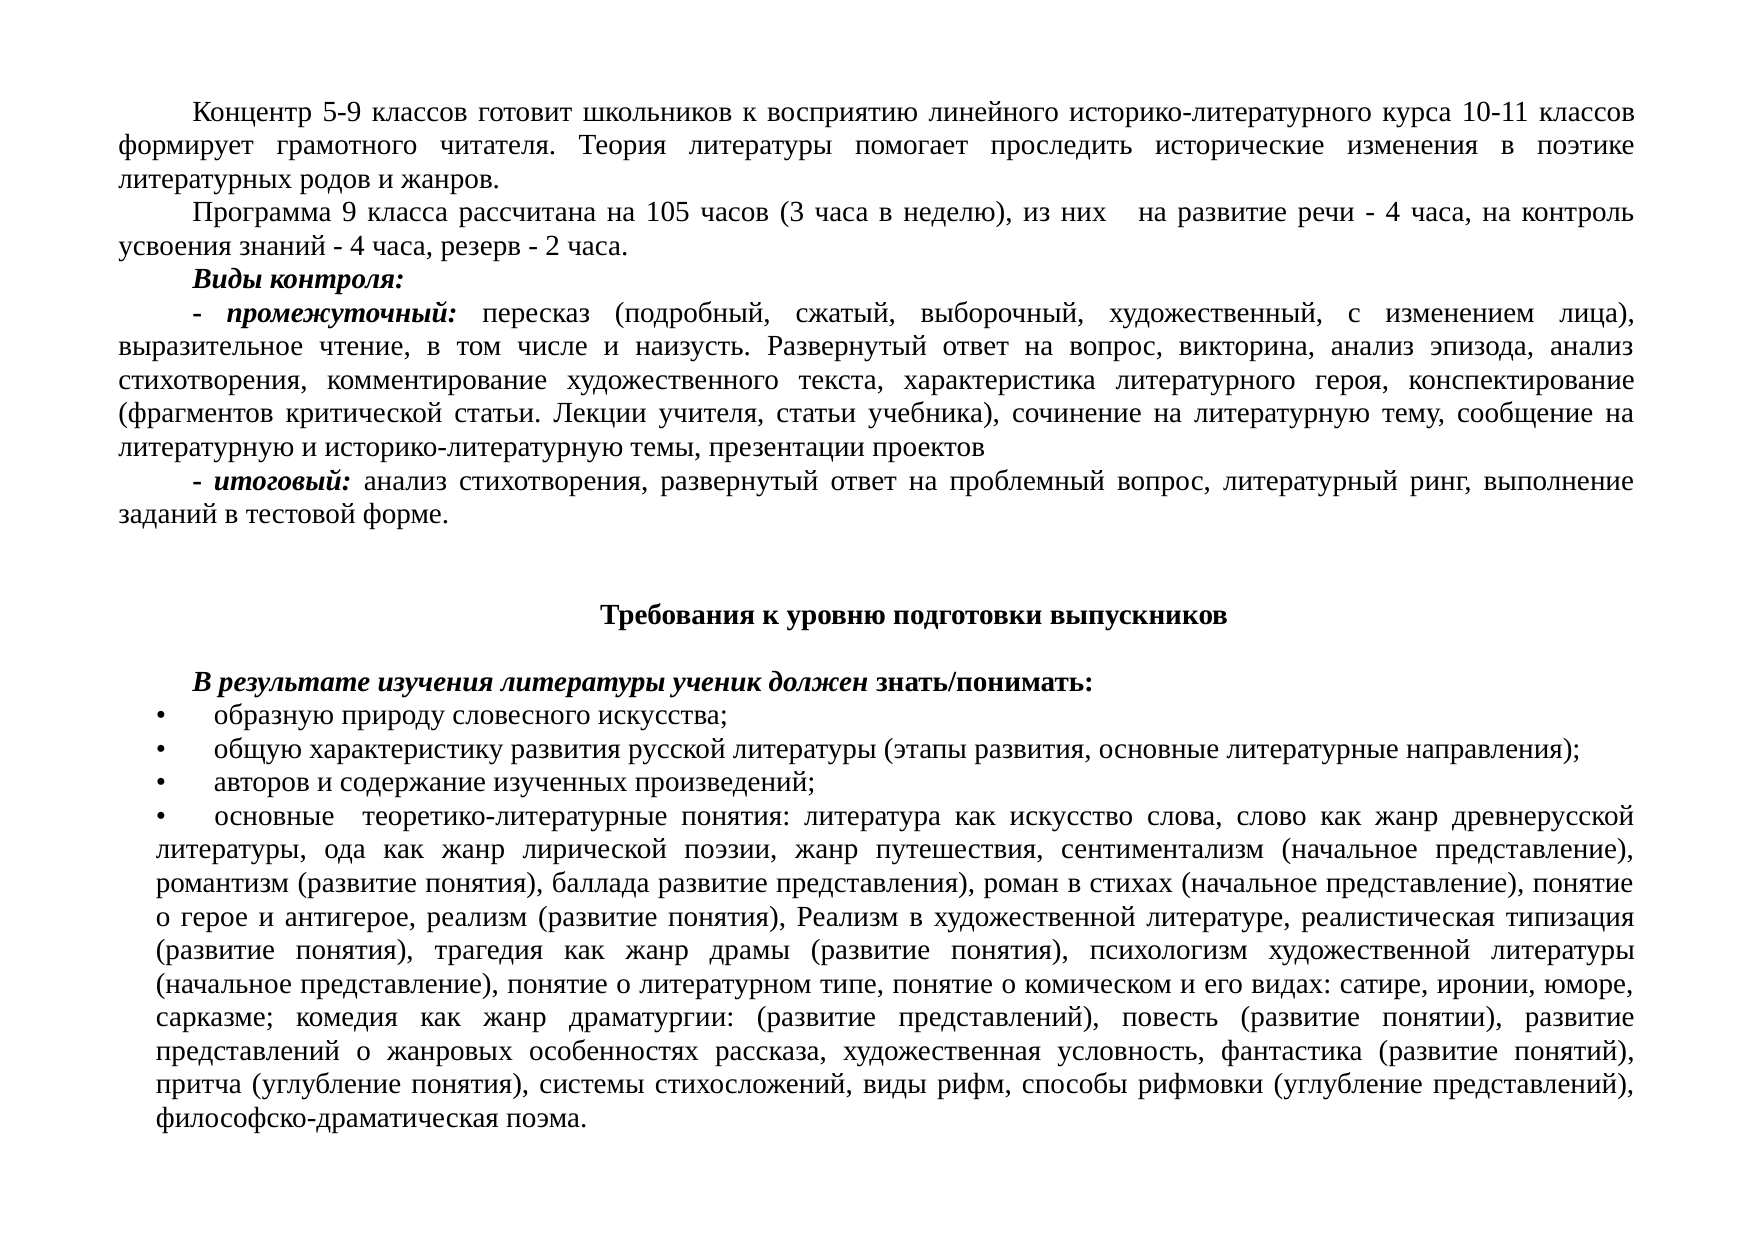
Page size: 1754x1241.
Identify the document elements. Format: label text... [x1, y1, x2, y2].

list авторов и содержание изученных произведений; [156, 764, 1636, 798]
text Концентр 5-9 классов готовит школьников к восприятию линейного историко-литературного курса 10-11 классов формирует грамотного читателя. Теория литературы помогает проследить исторические изменения в поэтике литературных родов и жанров. [118, 94, 1636, 194]
text Программа 9 класса рассчитана на 105 часов (3 часа в неделю), из них на развитие речи - 4 часа, на контроль усвоения знаний - 4 часа, резерв - 2 часа. [118, 194, 1636, 261]
list основные теоретико-литературные понятия: литература как искусство слова, слово как жанр древнерусской литературы, ода как жанр лирической поэзии, жанр путешествия, сентиментализм (начальное представление), романтизм (развитие понятия), баллада развитие представления), роман в стихах (начальное представление), понятие о герое и антигерое, реализм (развитие понятия), Реализм в художественной литературе, реалистическая типизация (развитие понятия), трагедия как жанр драмы (развитие понятия), психологизм художественной литературы (начальное представление), понятие о литературном типе, понятие о комическом и его видах: сатире, иронии, юморе, сарказме; комедия как жанр драматургии: (развитие представлений), повесть (развитие понятии), развитие представлений о жанровых особенностях рассказа, художественная условность, фантастика (развитие понятий), притча (углубление понятия), системы стихосложений, виды рифм, способы рифмовки (углубление представлений), философско-драматическая поэма. [156, 798, 1636, 1133]
text - промежуточный: пересказ (подробный, сжатый, выборочный, художественный, с изменением лица), выразительное чтение, в том числе и наизусть. Развернутый ответ на вопрос, викторина, анализ эпизода, анализ стихотворения, комментирование художественного текста, характеристика литературного героя, конспектирование (фрагментов критической статьи. Лекции учителя, статьи учебника), сочинение на литературную тему, сообщение на литературную и историко-литературную темы, презентации проектов [118, 295, 1636, 463]
list общую характеристику развития русской литературы (этапы развития, основные литературные направления); [156, 731, 1636, 764]
text В результате изучения литературы ученик должен знать/понимать: [192, 664, 1636, 697]
text - итоговый: анализ стихотворения, развернутый ответ на проблемный вопрос, литературный ринг, выполнение заданий в тестовой форме. [118, 463, 1636, 530]
text Виды контроля: [118, 261, 1636, 295]
list образную природу словесного искусства; [156, 697, 1636, 731]
text Требования к уровню подготовки выпускников [192, 597, 1636, 630]
